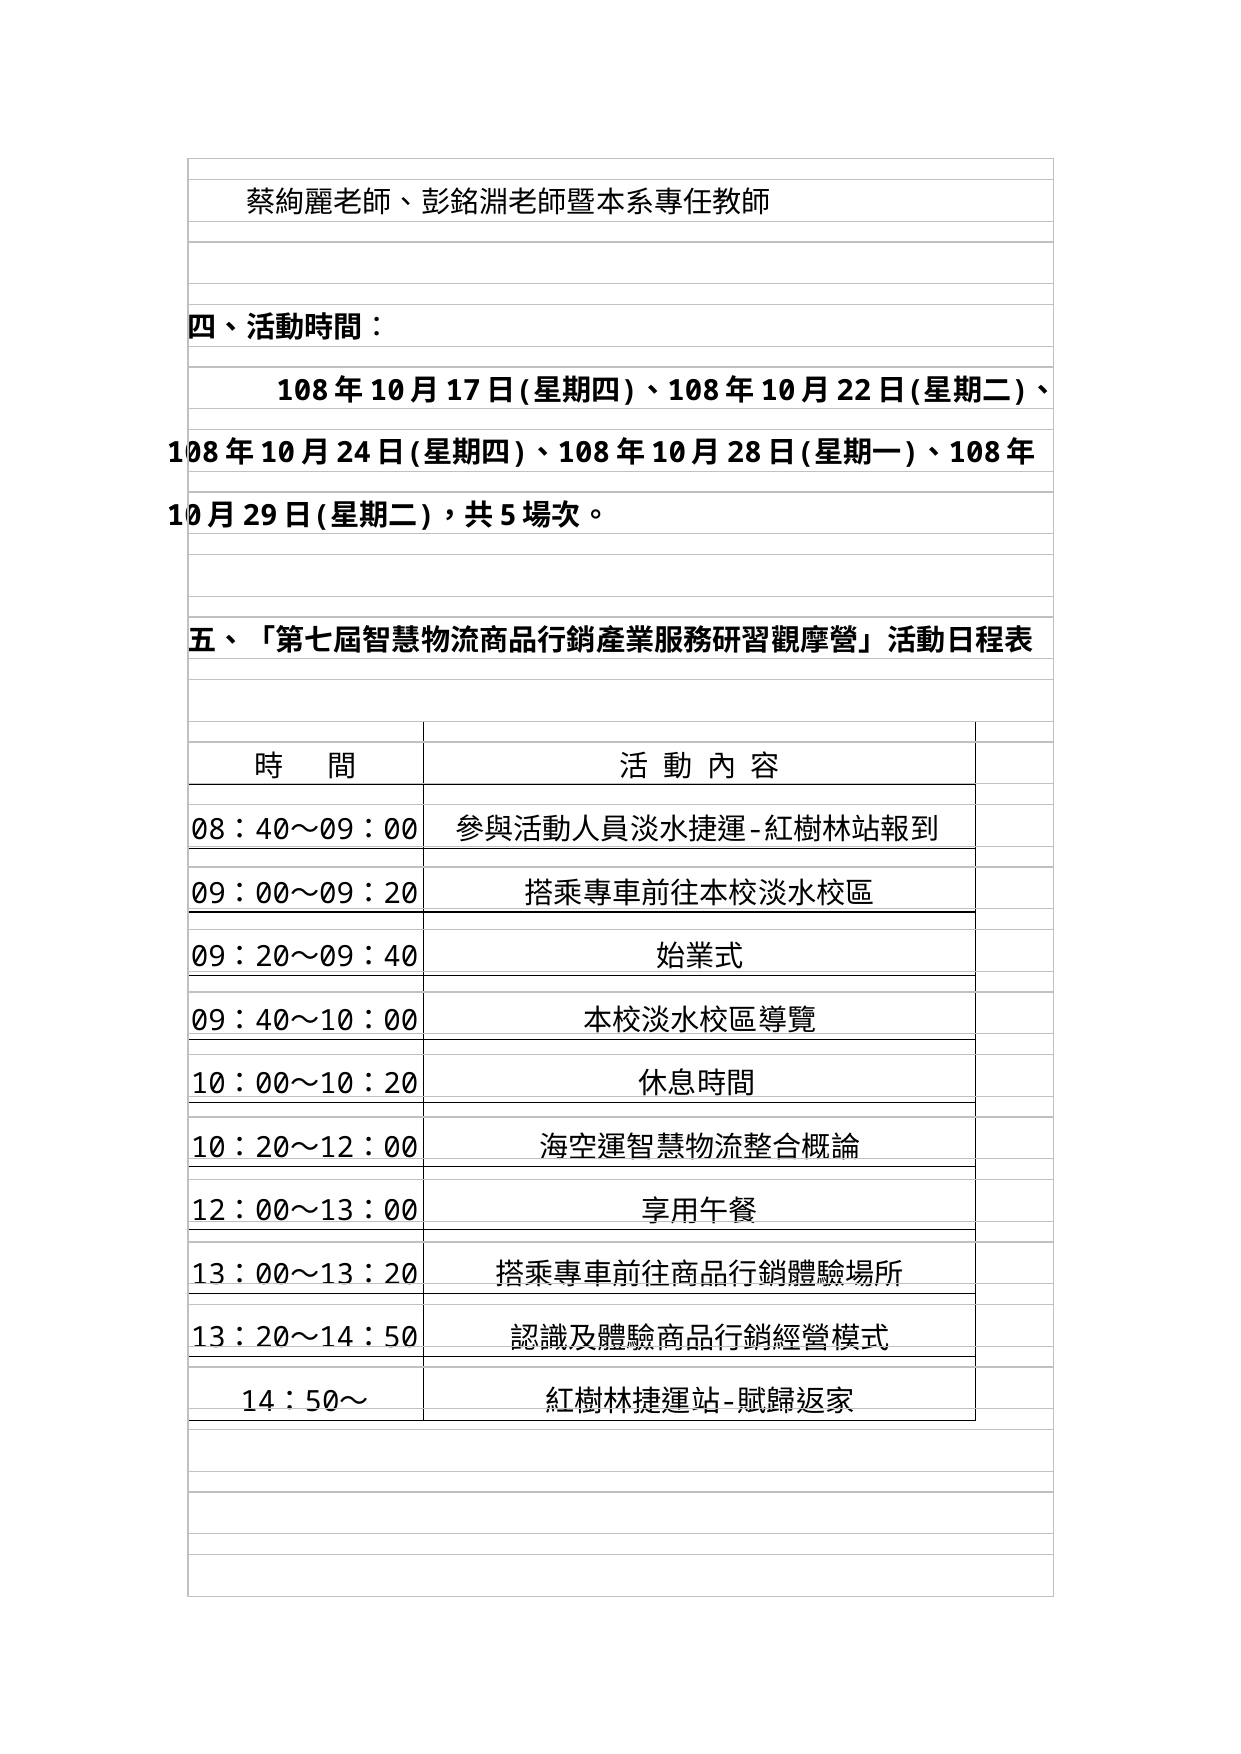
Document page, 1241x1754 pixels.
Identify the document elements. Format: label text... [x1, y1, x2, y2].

table_cell [189, 785, 423, 804]
text 108年10月17日(星期四)、108年10月22日(星期二)、108年10月24日(星期四)、108年10月28日(星期一)、108年10月29日(星期二)，共5場次。 [189, 472, 1053, 491]
table_cell [424, 1167, 975, 1179]
text 108年10月17日(星期四)、108年10月22日(星期二)、108年10月24日(星期四)、108年10月28日(星期一)、108年10月29日(星期二)，共5場次。 [189, 493, 1053, 533]
table_cell 08：40～09：00 [189, 805, 423, 846]
table_cell 本校淡水校區導覽 [424, 993, 975, 1033]
text 108年10月17日(星期四)、108年10月22日(星期二)、108年10月24日(星期四)、108年10月28日(星期一)、108年10月29日(星期二)，共5場次。 [189, 347, 1053, 366]
table_cell 享用午餐 [424, 1180, 975, 1221]
table_cell [424, 1097, 975, 1102]
table_cell [189, 913, 423, 929]
table_header 活 動 內 容 [424, 743, 975, 783]
table_cell 09：20～09：40 [189, 930, 423, 971]
text [189, 159, 1053, 179]
table_cell [424, 1159, 975, 1166]
table_cell 搭乘專車前往商品行銷體驗場所 [424, 1243, 975, 1283]
text [189, 597, 1053, 616]
table_header 時 間 [189, 743, 423, 783]
table_cell [189, 849, 423, 866]
table_cell 14：50～ [189, 1357, 423, 1366]
table_cell 13：00～13：20 [189, 1243, 423, 1283]
table_cell 12：00～13：00 [189, 1180, 423, 1221]
table_cell [189, 1294, 423, 1304]
table_cell [189, 1159, 423, 1166]
table_cell 紅樹林捷運站-賦歸返家 [424, 1409, 975, 1420]
table_cell 紅樹林捷運站-賦歸返家 [424, 1368, 975, 1408]
table_cell [424, 1230, 975, 1241]
text [189, 284, 1053, 304]
table_cell 休息時間 [424, 1055, 975, 1096]
table_cell [189, 1103, 423, 1116]
table_cell [189, 1230, 423, 1241]
table_cell 搭乘專車前往本校淡水校區 [424, 868, 975, 908]
table_cell 參與活動人員淡水捷運-紅樹林站報到 [424, 805, 975, 846]
table_cell [424, 1347, 975, 1356]
table_cell 10：20～12：00 [189, 1118, 423, 1158]
text 108年10月17日(星期四)、108年10月22日(星期二)、108年10月24日(星期四)、108年10月28日(星期一)、108年10月29日(星期二)，共5場次。 [189, 409, 1053, 429]
table_cell [189, 1034, 423, 1038]
table_cell 09：40～10：00 [189, 993, 423, 1033]
table_cell [424, 913, 975, 929]
table_cell 始業式 [424, 930, 975, 971]
table_cell 紅樹林捷運站-賦歸返家 [424, 1357, 975, 1366]
table_cell [424, 976, 975, 991]
table_cell [189, 1347, 423, 1356]
table_cell [189, 1097, 423, 1102]
table_cell 13：20～14：50 [189, 1305, 423, 1346]
text 五、「第七屆智慧物流商品行銷產業服務研習觀摩營」活動日程表 [189, 618, 1053, 658]
table_cell [189, 976, 423, 991]
table_cell [424, 1284, 975, 1293]
table_cell [189, 1167, 423, 1179]
table_cell [424, 1034, 975, 1038]
table_cell [424, 1222, 975, 1229]
text 108年10月17日(星期四)、108年10月22日(星期二)、108年10月24日(星期四)、108年10月28日(星期一)、108年10月29日(星期二)，共5場次。 [189, 430, 1053, 471]
table_cell 海空運智慧物流整合概論 [424, 1118, 975, 1158]
table_cell 10：00～10：20 [189, 1055, 423, 1096]
table_cell [189, 1222, 423, 1229]
table_cell [424, 1040, 975, 1054]
table_cell 14：50～ [189, 1368, 423, 1408]
table_cell [189, 1040, 423, 1054]
table_cell [424, 785, 975, 804]
text 108年10月17日(星期四)、108年10月22日(星期二)、108年10月24日(星期四)、108年10月28日(星期一)、108年10月29日(星期二)，共5場次。 [154, 346, 187, 533]
text 蔡絢麗老師、彭銘淵老師暨本系專任教師 [189, 180, 1053, 221]
table_cell [424, 1103, 975, 1116]
table_cell 14：50～ [189, 1409, 423, 1420]
text 108年10月17日(星期四)、108年10月22日(星期二)、108年10月24日(星期四)、108年10月28日(星期一)、108年10月29日(星期二)，共5場次。 [189, 368, 1053, 408]
table_cell 認識及體驗商品行銷經營模式 [424, 1305, 975, 1346]
table_header [424, 722, 975, 741]
text 四、活動時間： [189, 305, 1053, 346]
table_cell 09：00～09：20 [189, 868, 423, 908]
table_header [189, 722, 423, 741]
table_cell [424, 849, 975, 866]
table_cell [189, 1284, 423, 1293]
table_cell [424, 1294, 975, 1304]
